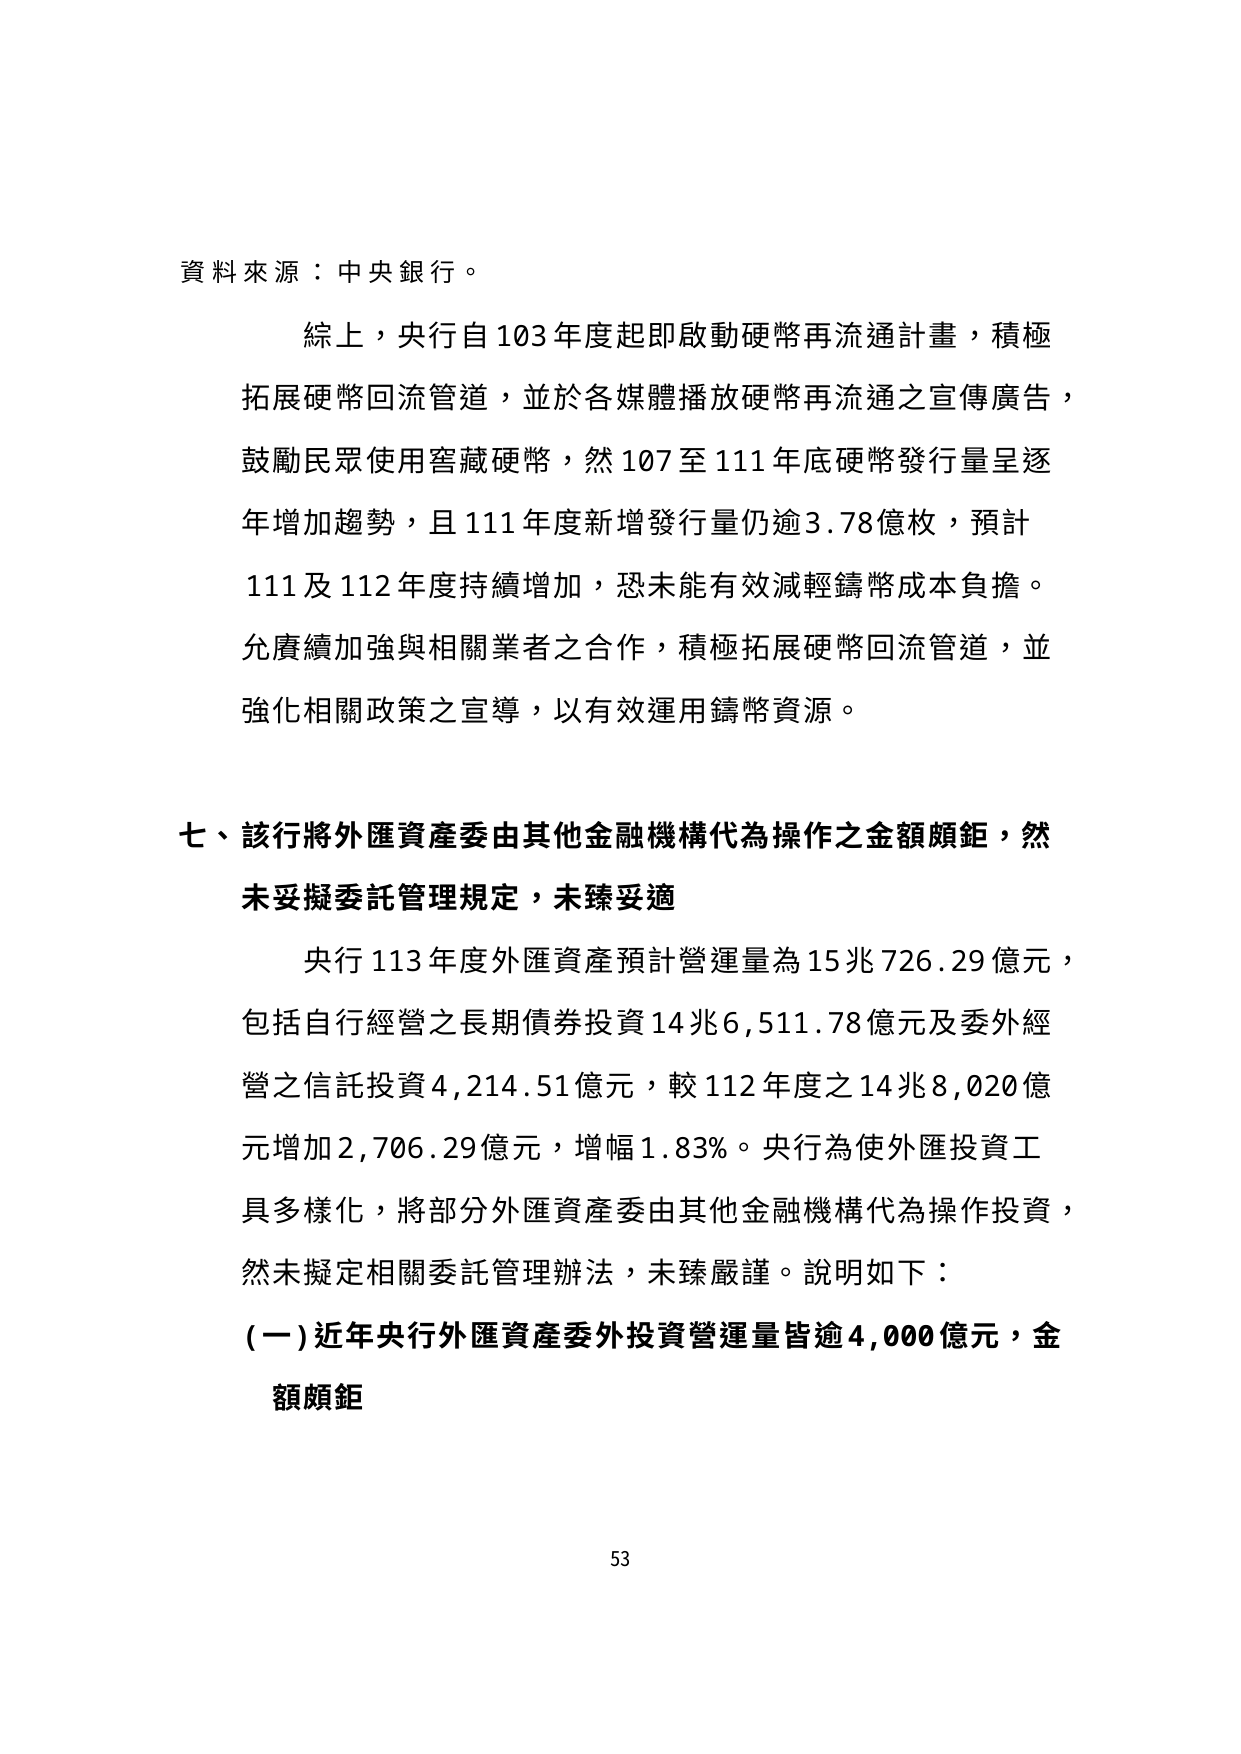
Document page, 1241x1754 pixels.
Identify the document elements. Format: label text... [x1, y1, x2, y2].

text 綜上，央行自103年度起即啟動硬幣再流通計畫，積極拓展硬幣回流管道，並於各媒體播放硬幣再流通之宣傳廣告，鼓勵民眾使用窖藏硬幣，然107至111年底硬幣發行量呈逐年增加趨勢，且111年度新增發行量仍逾3.78億枚，預計111及112年度持續增加，恐未能有效減輕鑄幣成本負擔。允賡續加強與相關業者之合作，積極拓展硬幣回流管道，並強化相關政策之宣導，以有效運用鑄幣資源。 [236, 292, 1063, 729]
text 七、該行將外匯資產委由其他金融機構代為操作之金額頗鉅，然未妥擬委託管理規定，未臻妥適 [177, 792, 1063, 917]
text 央行113年度外匯資產預計營運量為15兆726.29億元，包括自行經營之長期債券投資14兆6,511.78億元及委外經營之信託投資4,214.51億元，較112年度之14兆8,020億元增加2,706.29億元，增幅1.83%。央行為使外匯投資工具多樣化，將部分外匯資產委由其他金融機構代為操作投資，然未擬定相關委託管理辦法，未臻嚴謹。說明如下： [236, 917, 1063, 1292]
text (一)近年央行外匯資產委外投資營運量皆逾4,000億元，金額頗鉅 [236, 1292, 1063, 1417]
text 資料來源：中央銀行。 [147, 229, 1065, 292]
